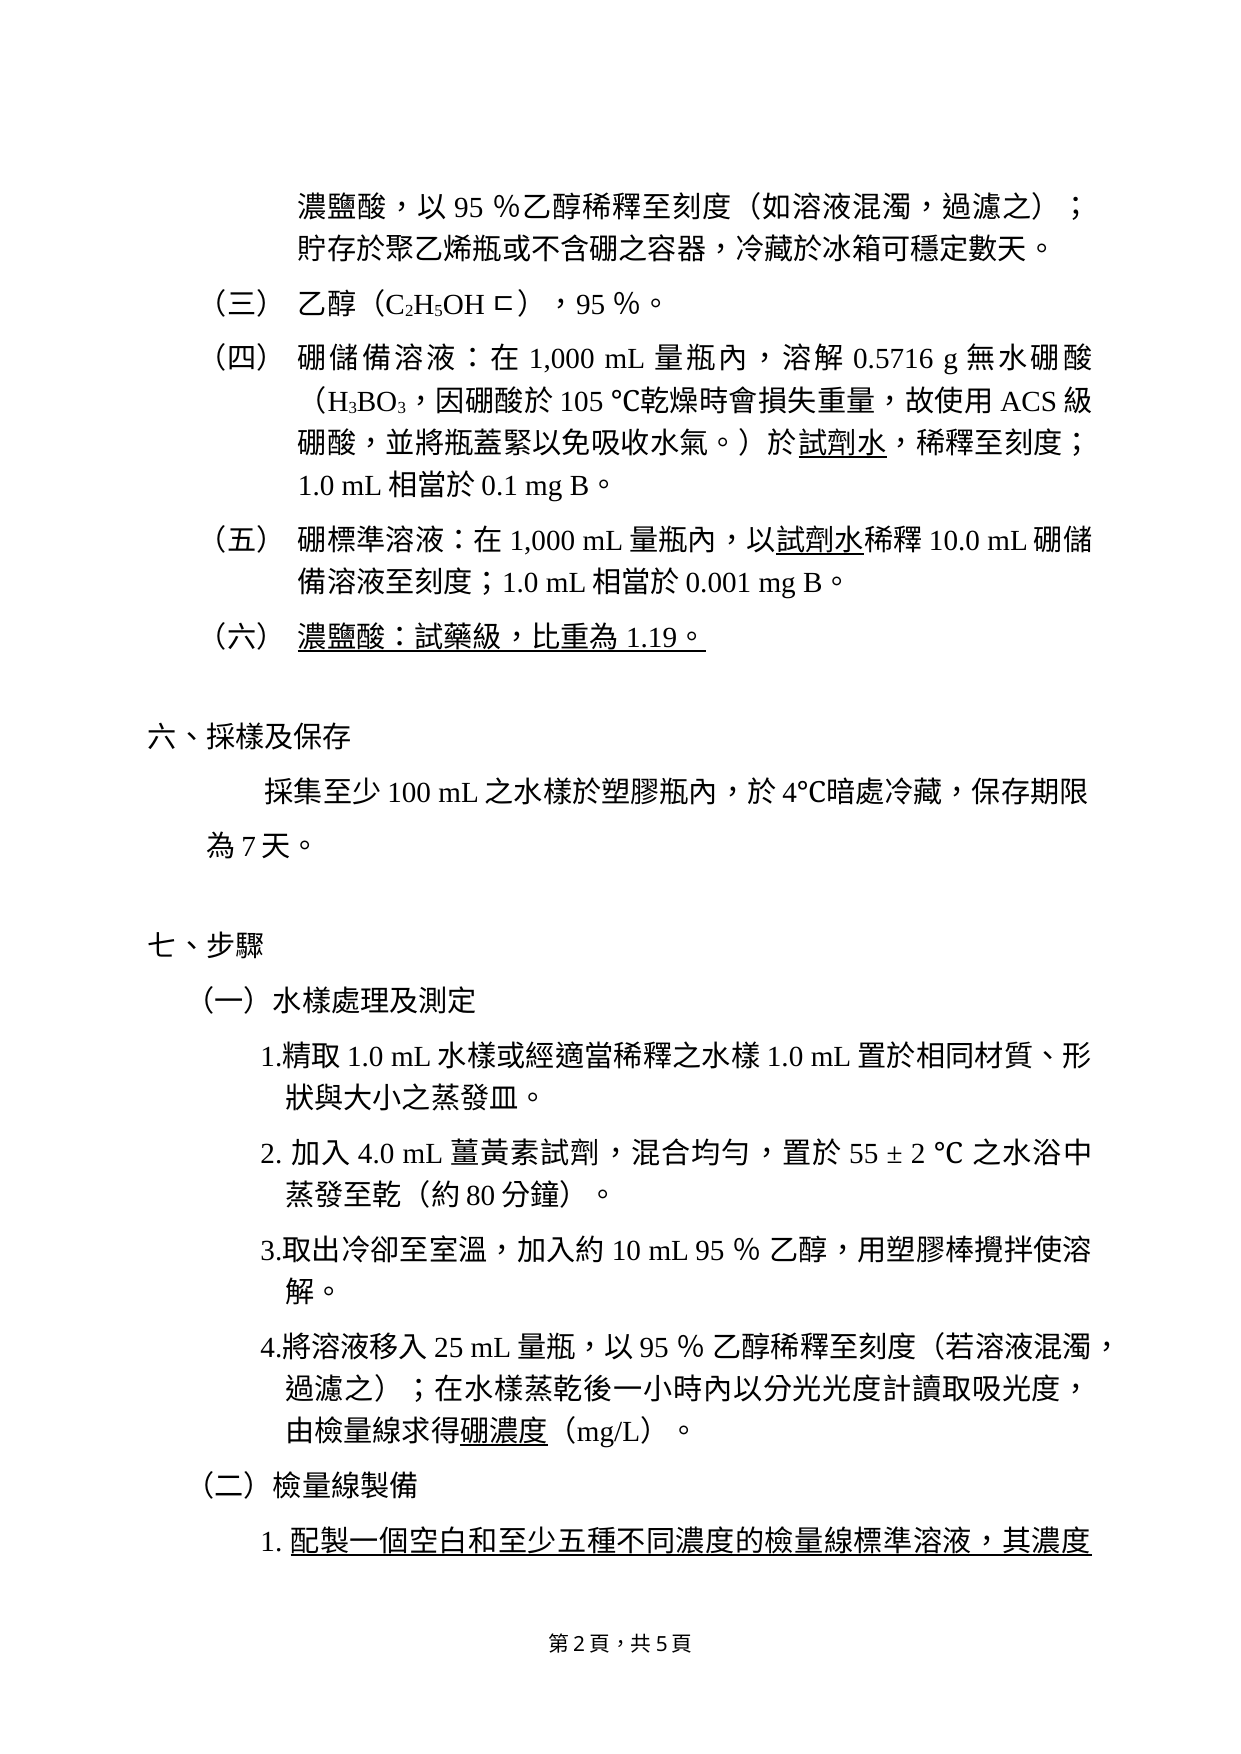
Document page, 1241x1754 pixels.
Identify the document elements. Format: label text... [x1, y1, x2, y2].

text （二）檢量線製備 [185, 1463, 1092, 1505]
list 乙醇（C2H5OHﾧ），95 ％。 [198, 280, 1092, 323]
text 1.精取1.0 mL水樣或經適當稀釋之水樣1.0 mL置於相同材質、形狀與大小之蒸發皿。 [260, 1032, 1092, 1117]
list 硼儲備溶液：在1,000 mL量瓶內，溶解0.5716 g無水硼酸（H3BO3，因硼酸於105 ℃乾燥時會損失重量，故使用ACS級硼酸，並將瓶蓋緊以免吸收水氣。）於試劑水，稀釋至刻度；1.0 mL相當於0.1 mg B。 [198, 335, 1092, 504]
text 2. 加入4.0 mL薑黃素試劑，混合均勻，置於55 ± 2 ℃ 之水浴中蒸發至乾（約80分鐘）。 [260, 1129, 1092, 1214]
list 濃鹽酸：試藥級，比重為 1.19。 [198, 614, 1092, 656]
list 硼標準溶液：在1,000 mL量瓶內，以試劑水稀釋10.0 mL硼儲備溶液至刻度；1.0 mL相當於0.001 mg B。 [198, 517, 1092, 601]
text 4.將溶液移入25 mL量瓶，以95 ％ 乙醇稀釋至刻度（若溶液混濁，過濾之）；在水樣蒸乾後一小時內以分光光度計讀取吸光度，由檢量線求得硼濃度（mg/L）。 [260, 1323, 1092, 1450]
text 為7天。 [148, 823, 1092, 865]
text 採集至少100 mL之水樣於塑膠瓶內，於4℃暗處冷藏，保存期限 [235, 768, 1092, 811]
list 濃鹽酸，以95 ％乙醇稀釋至刻度（如溶液混濁，過濾之）；貯存於聚乙烯瓶或不含硼之容器，冷藏於冰箱可穩定數天。 [198, 183, 1092, 268]
text 3.取出冷卻至室溫，加入約10 mL 95 ％ 乙醇，用塑膠棒攪拌使溶解。 [260, 1226, 1092, 1311]
text 1. 配製一個空白和至少五種不同濃度的檢量線標準溶液，其濃度 [260, 1518, 1092, 1560]
text 六、採樣及保存 [148, 713, 1092, 756]
text 七、步驟 [148, 923, 1092, 965]
text （一）水樣處理及測定 [185, 977, 1092, 1020]
